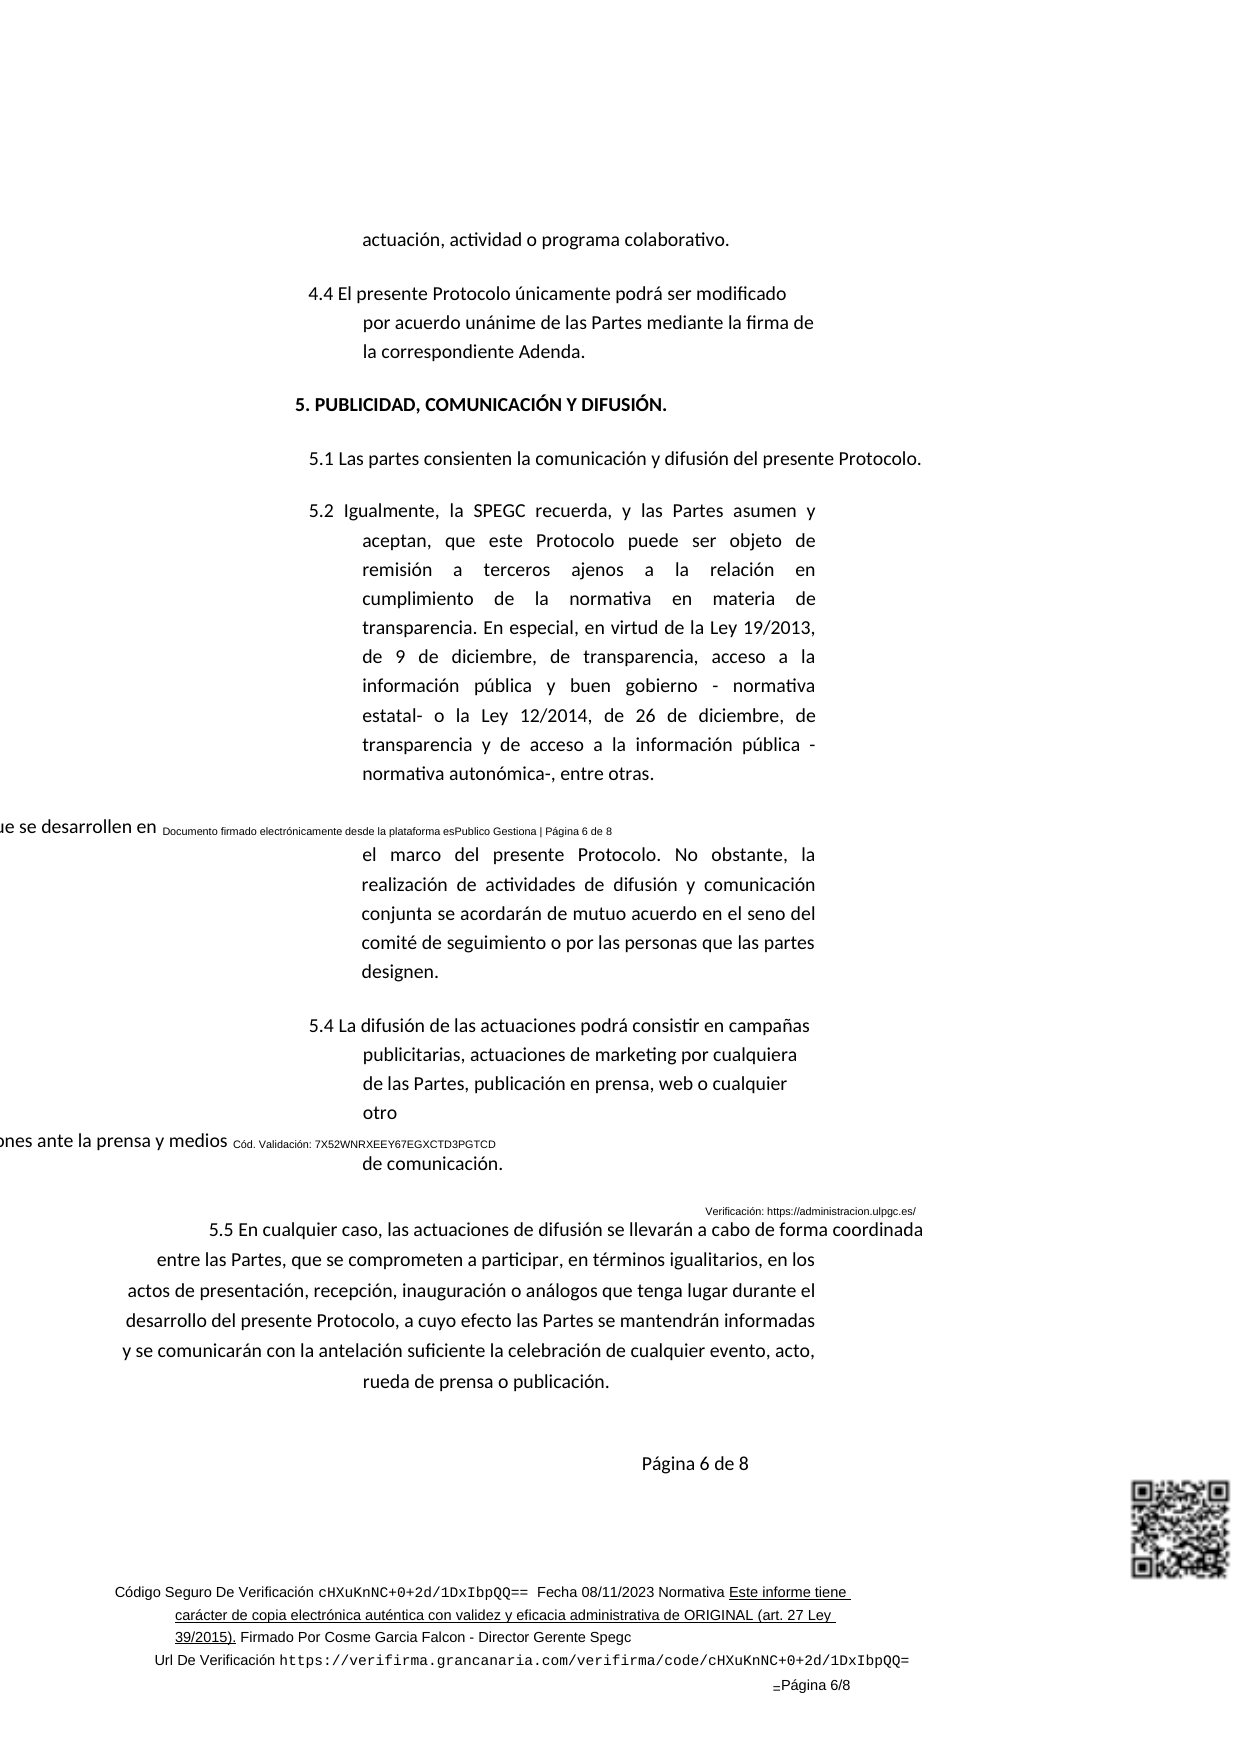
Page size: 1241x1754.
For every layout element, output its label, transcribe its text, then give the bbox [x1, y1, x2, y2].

text 4.4 El presente Protocolo únicamente podrá ser modificado por acuerdo unánime de las Partes mediante la firma de la correspondiente Adenda. [308, 281, 816, 363]
picture [1121, 1470, 1240, 1590]
text entre las Partes, que se comprometen a participar, en términos igualitarios, en los [114, 1247, 816, 1272]
text 5. PUBLICIDAD, COMUNICACIÓN Y DIFUSIÓN. [295, 393, 1018, 417]
text desarrollo del presente Protocolo, a cuyo efecto las Partes se mantendrán informadas [114, 1308, 816, 1332]
text 5.2 Igualmente, la SPEGC recuerda, y las Partes asumen y aceptan, que este Protocolo puede ser objeto de remisión a terceros ajenos a la relación en cumplimiento de la normativa en materia de transparencia. En especial, en virtud de la Ley 19/2013, de 9 de diciembre, de transparencia, acceso a la información pública y buen gobierno - normativa estatal- o la Ley 12/2014, de 26 de diciembre, de transparencia y de acceso a la información pública -normativa autonómica-, entre otras. [309, 499, 816, 785]
text 5.5 En cualquier caso, las actuaciones de difusión se llevarán a cabo de forma coordinada [114, 1217, 1018, 1241]
text 5.3 Asimismo, las Partes entienden de interés difundir las actuaciones que se desarrollen en Documento firmado electrónicamente desde la plataforma esPublico Gestiona | Página 6 de 8 [309, 814, 927, 839]
text 5.1 Las partes consienten la comunicación y difusión del presente Protocolo. [309, 446, 1018, 470]
text actuación, actividad o programa colaborativo. [308, 227, 816, 252]
text de comunicación. [362, 1151, 1018, 1175]
text el marco del presente Protocolo. No obstante, la realización de actividades de difusión y comunicación conjunta se acordarán de mutuo acuerdo en el seno del comité de seguimiento o por las personas que las partes designen. [361, 843, 816, 983]
text Página 6 de 8 [642, 1451, 1018, 1475]
text medio de difusión, así como declaraciones o presentaciones ante la prensa y medios Cód. Validación: 7X52WNRXEEY67EGXCTD3PGTCD [363, 1131, 904, 1151]
text Url De Verificación https://verifirma.grancanaria.com/verifirma/code/cHXuKnNC+0+2d/1DxIbpQQ= [154, 1652, 1018, 1670]
text Código Seguro De Verificación cHXuKnNC+0+2d/1DxIbpQQ== Fecha 08/11/2023 Normativa Este informe tiene carácter de copia electrónica auténtica con validez y eficacia administrativa de ORIGINAL (art. 27 Ley 39/2015). Firmado Por Cosme Garcia Falcon - Director Gerente Spegc [114, 1584, 887, 1646]
text y se comunicarán con la antelación suficiente la celebración de cualquier evento, acto, [114, 1338, 816, 1363]
text 5.4 La difusión de las actuaciones podrá consistir en campañas publicitarias, actuaciones de marketing por cualquiera de las Partes, publicación en prensa, web o cualquier otro [309, 1013, 816, 1124]
text actos de presentación, recepción, inauguración o análogos que tenga lugar durante el [114, 1278, 816, 1302]
text Verificación: https://administracion.ulpgc.es/ [114, 1196, 916, 1217]
text rueda de prensa o publicación. [363, 1369, 1018, 1393]
text =Página 6/8 [114, 1670, 850, 1697]
